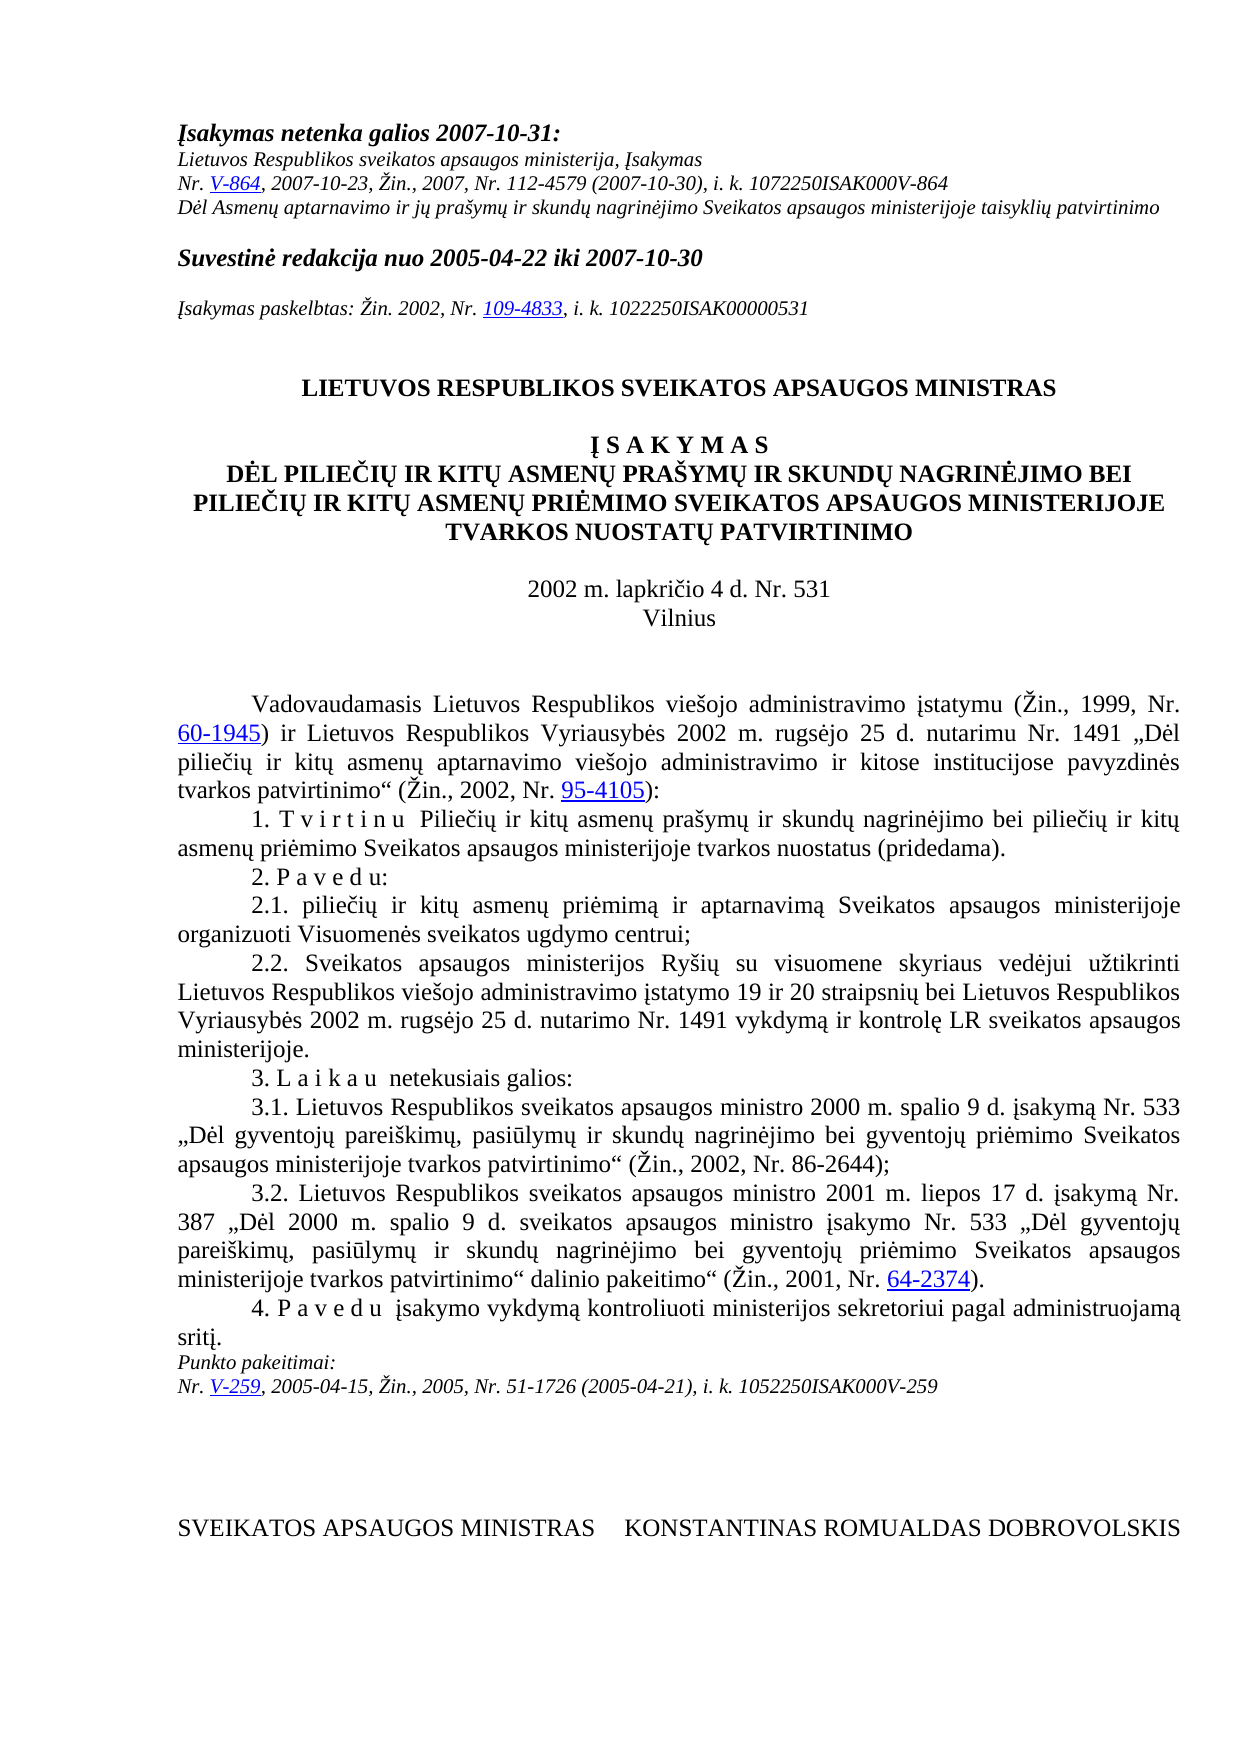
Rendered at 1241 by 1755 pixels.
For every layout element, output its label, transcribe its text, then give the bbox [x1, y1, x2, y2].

text Vilnius [177, 603, 1181, 632]
text Įsakymas paskelbtas: Žin. 2002, Nr. 109-4833, i. k. 1022250ISAK00000531 [177, 296, 1181, 320]
text Nr. V-864, 2007-10-23, Žin., 2007, Nr. 112-4579 (2007-10-30), i. k. 1072250ISAK000V-864 [177, 171, 1181, 195]
text Į S A K Y M A S [177, 430, 1181, 459]
text 3. Laikau netekusiais galios: [177, 1063, 1181, 1092]
text 4. Pavedu įsakymo vykdymą kontroliuoti ministerijos sekretoriui pagal administruojamą sritį. [177, 1293, 1181, 1350]
text 2002 m. lapkričio 4 d. Nr. 531 [177, 574, 1181, 603]
text Dėl Asmenų aptarnavimo ir jų prašymų ir skundų nagrinėjimo Sveikatos apsaugos ministerijoje taisyklių patvirtinimo [177, 195, 1181, 219]
text 2.1. piliečių ir kitų asmenų priėmimą ir aptarnavimą Sveikatos apsaugos ministerijoje organizuoti Visuomenės sveikatos ugdymo centrui; [177, 890, 1181, 948]
text Suvestinė redakcija nuo 2005-04-22 iki 2007-10-30 [177, 243, 1181, 272]
text 2.2. Sveikatos apsaugos ministerijos Ryšių su visuomene skyriaus vedėjui užtikrinti Lietuvos Respublikos viešojo administravimo įstatymo 19 ir 20 straipsnių bei Lietuvos Respublikos Vyriausybės 2002 m. rugsėjo 25 d. nutarimo Nr. 1491 vykdymą ir kontrolę LR sveikatos apsaugos ministerijoje. [177, 948, 1181, 1063]
text 3.2. Lietuvos Respublikos sveikatos apsaugos ministro 2001 m. liepos 17 d. įsakymą Nr. 387 „Dėl 2000 m. spalio 9 d. sveikatos apsaugos ministro įsakymo Nr. 533 „Dėl gyventojų pareiškimų, pasiūlymų ir skundų nagrinėjimo bei gyventojų priėmimo Sveikatos apsaugos ministerijoje tvarkos patvirtinimo“ dalinio pakeitimo“ (Žin., 2001, Nr. 64-2374). [177, 1178, 1181, 1293]
text Įsakymas netenka galios 2007-10-31: [177, 118, 1181, 147]
text 1. Tvirtinu Piliečių ir kitų asmenų prašymų ir skundų nagrinėjimo bei piliečių ir kitų asmenų priėmimo Sveikatos apsaugos ministerijoje tvarkos nuostatus (pridedama). [177, 804, 1181, 862]
text LIETUVOS RESPUBLIKOS SVEIKATOS APSAUGOS MINISTRAS [177, 373, 1181, 402]
text DĖL PILIEČIŲ IR KITŲ ASMENŲ PRAŠYMŲ IR SKUNDŲ NAGRINĖJIMO BEI PILIEČIŲ IR KITŲ ASMENŲ PRIĖMIMO SVEIKATOS APSAUGOS MINISTERIJOJE TVARKOS NUOSTATŲ PATVIRTINIMO [177, 459, 1181, 545]
text 3.1. Lietuvos Respublikos sveikatos apsaugos ministro 2000 m. spalio 9 d. įsakymą Nr. 533 „Dėl gyventojų pareiškimų, pasiūlymų ir skundų nagrinėjimo bei gyventojų priėmimo Sveikatos apsaugos ministerijoje tvarkos patvirtinimo“ (Žin., 2002, Nr. 86-2644); [177, 1092, 1181, 1178]
text Lietuvos Respublikos sveikatos apsaugos ministerija, Įsakymas [177, 147, 1181, 171]
text Punkto pakeitimai: [177, 1350, 1181, 1374]
text Nr. V-259, 2005-04-15, Žin., 2005, Nr. 51-1726 (2005-04-21), i. k. 1052250ISAK000V-259 [177, 1374, 1181, 1398]
text Vadovaudamasis Lietuvos Respublikos viešojo administravimo įstatymu (Žin., 1999, Nr. 60-1945) ir Lietuvos Respublikos Vyriausybės 2002 m. rugsėjo 25 d. nutarimu Nr. 1491 „Dėl piliečių ir kitų asmenų aptarnavimo viešojo administravimo ir kitose institucijose pavyzdinės tvarkos patvirtinimo“ (Žin., 2002, Nr. 95-4105): [177, 689, 1181, 804]
text 2. Pavedu: [177, 862, 1181, 890]
text SVEIKATOS APSAUGOS MINISTRAS KONSTANTINAS ROMUALDAS DOBROVOLSKIS [177, 1513, 1181, 1542]
